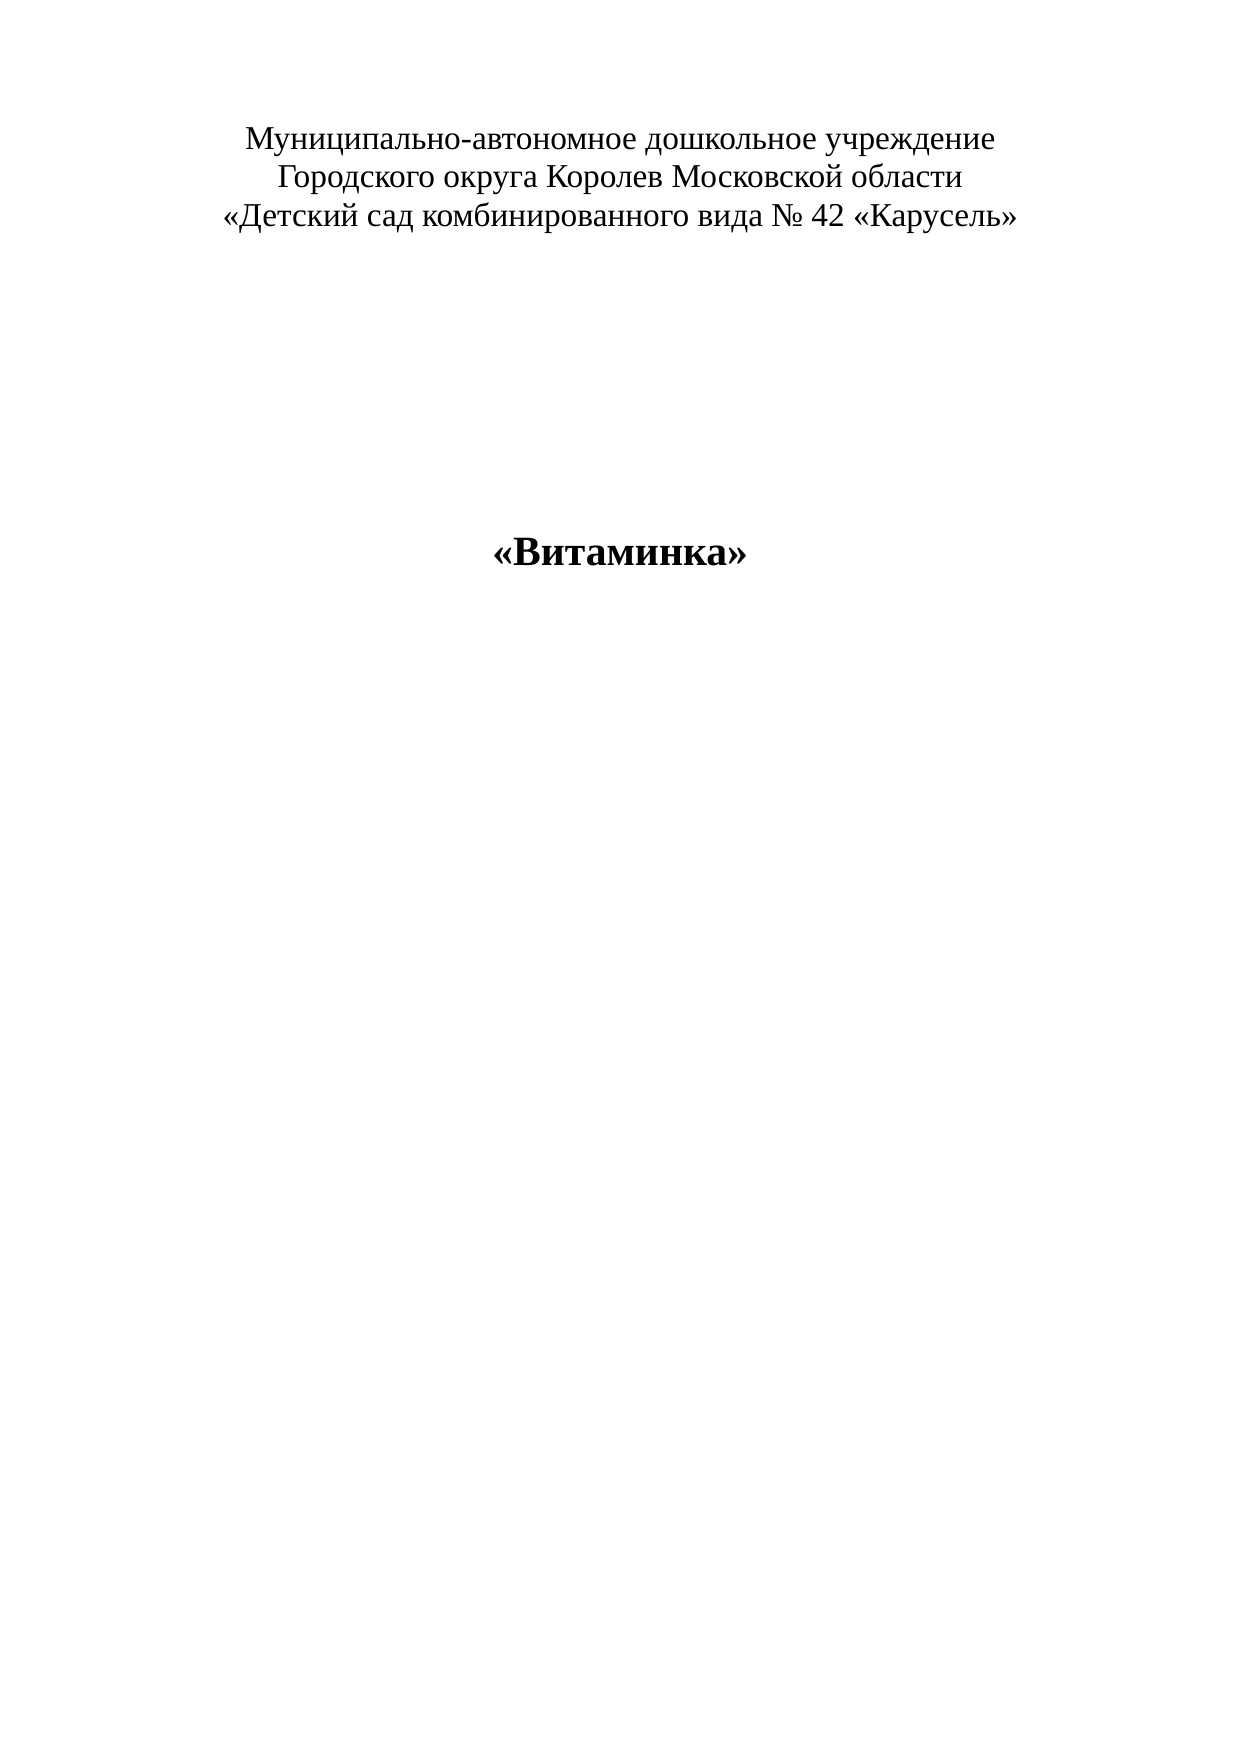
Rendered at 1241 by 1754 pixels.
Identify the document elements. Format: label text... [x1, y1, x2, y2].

text Муниципально-автономное дошкольное учреждение [118, 118, 1122, 156]
text Городского округа Королев Московской области [118, 156, 1122, 195]
text «Витаминка» [118, 527, 1122, 574]
text «Детский сад комбинированного вида № 42 «Карусель» [118, 195, 1122, 233]
